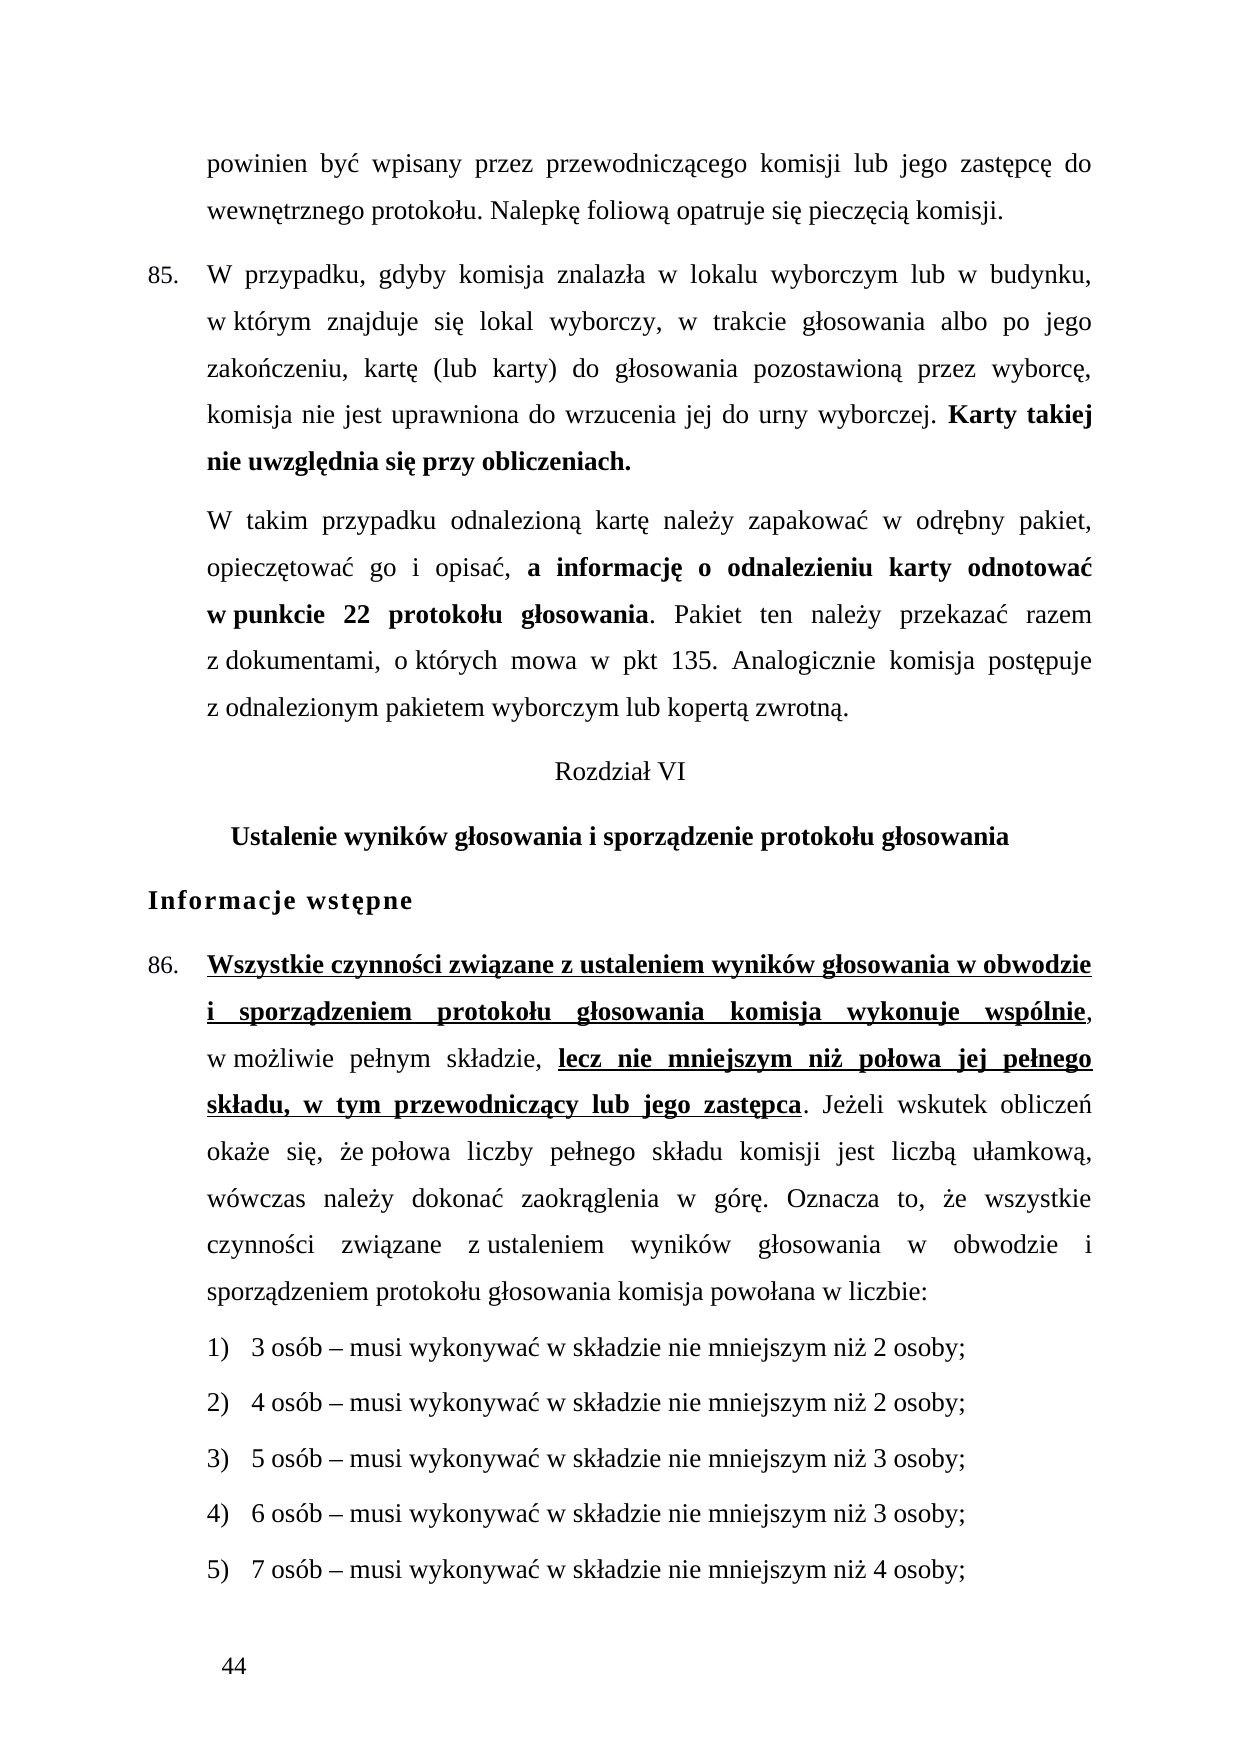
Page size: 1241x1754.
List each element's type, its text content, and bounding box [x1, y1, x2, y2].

list 3 osób – musi wykonywać w składzie nie mniejszym niż 2 osoby; [207, 1331, 1093, 1362]
list W takim przypadku odnalezioną kartę należy zapakować w odrębny pakiet, opieczętować go i opisać, a informację o odnalezieniu karty odnotować w punkcie 22 protokołu głosowania. Pakiet ten należy przekazać razem z dokumentami, o których mowa w pkt 135. Analogicznie komisja postępuje z odnalezionym pakietem wyborczym lub kopertą zwrotną. [207, 504, 1093, 722]
list powinien być wpisany przez przewodniczącego komisji lub jego zastępcę do wewnętrznego protokołu. Nalepkę foliową opatruje się pieczęcią komisji. [148, 148, 1093, 225]
text Ustalenie wyników głosowania i sporządzenie protokołu głosowania [148, 820, 1093, 851]
list 7 osób – musi wykonywać w składzie nie mniejszym niż 4 osoby; [207, 1553, 1093, 1584]
list 6 osób – musi wykonywać w składzie nie mniejszym niż 3 osoby; [207, 1497, 1093, 1528]
list W przypadku, gdyby komisja znalazła w lokalu wyborczym lub w budynku, w którym znajduje się lokal wyborczy, w trakcie głosowania albo po jego zakończeniu, kartę (lub karty) do głosowania pozostawioną przez wyborcę, komisja nie jest uprawniona do wrzucenia jej do urny wyborczej. Karty takiej nie uwzględnia się przy obliczeniach. [148, 259, 1093, 476]
list 5 osób – musi wykonywać w składzie nie mniejszym niż 3 osoby; [207, 1442, 1093, 1473]
text Informacje wstępne [148, 884, 1093, 915]
text Rozdział VI [148, 756, 1093, 787]
list 4 osób – musi wykonywać w składzie nie mniejszym niż 2 osoby; [207, 1386, 1093, 1417]
list Wszystkie czynności związane z ustaleniem wyników głosowania w obwodzie i sporządzeniem protokołu głosowania komisja wykonuje wspólnie, w możliwie pełnym składzie, lecz nie mniejszym niż połowa jej pełnego składu, w tym przewodniczący lub jego zastępca. Jeżeli wskutek obliczeń okaże się, że połowa liczby pełnego składu komisji jest liczbą ułamkową, wówczas należy dokonać zaokrąglenia w górę. Oznacza to, że wszystkie czynności związane z ustaleniem wyników głosowania w obwodzie i sporządzeniem protokołu głosowania komisja powołana w liczbie: [148, 949, 1093, 1306]
